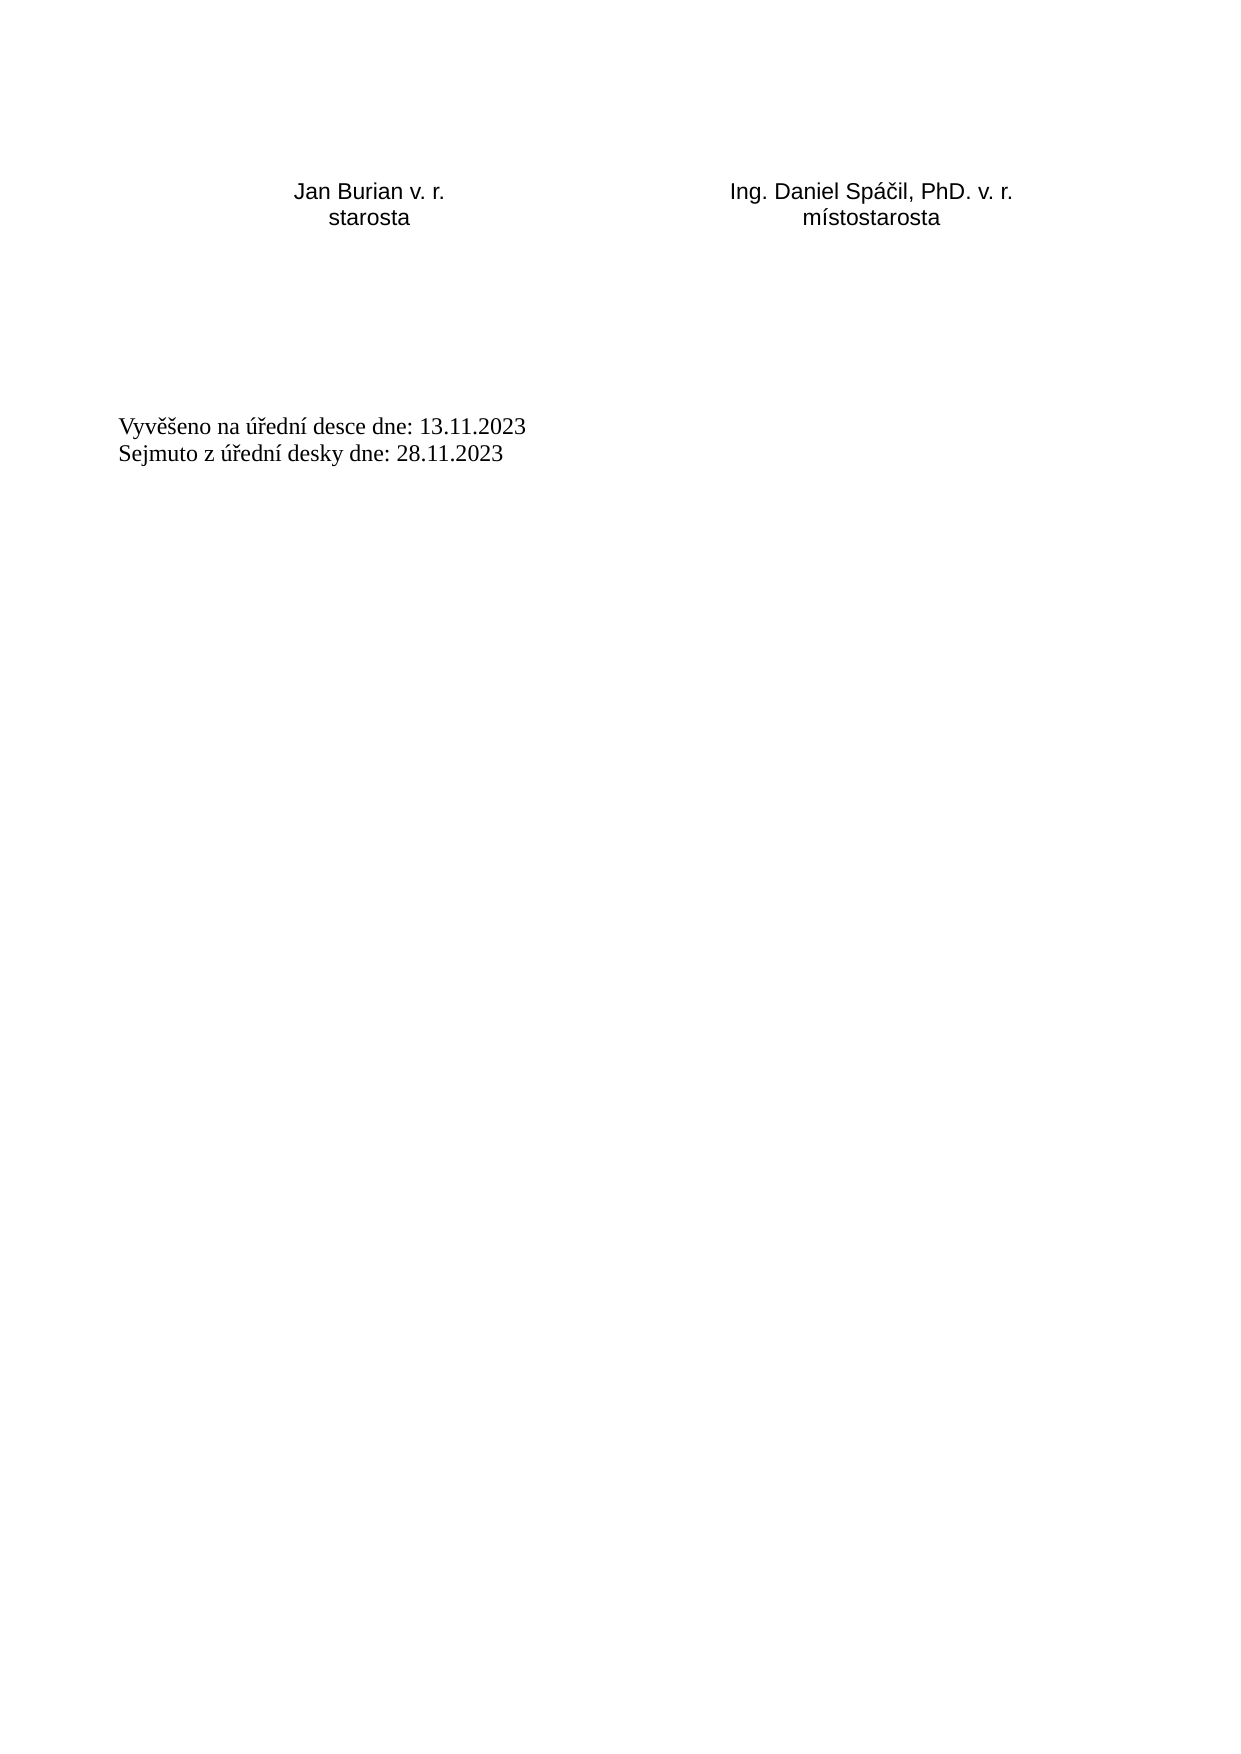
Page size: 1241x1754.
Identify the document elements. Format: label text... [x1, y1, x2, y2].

text Sejmuto z úřední desky dne: 28.11.2023 [118, 439, 1122, 467]
table_header Jan Burian v. r. starosta [118, 118, 620, 236]
table_cell [118, 236, 620, 354]
table_cell [620, 236, 1122, 354]
table_header Ing. Daniel Spáčil, PhD. v. r. místostarosta [620, 118, 1122, 236]
text Vyvěšeno na úřední desce dne: 13.11.2023 [118, 412, 1122, 439]
